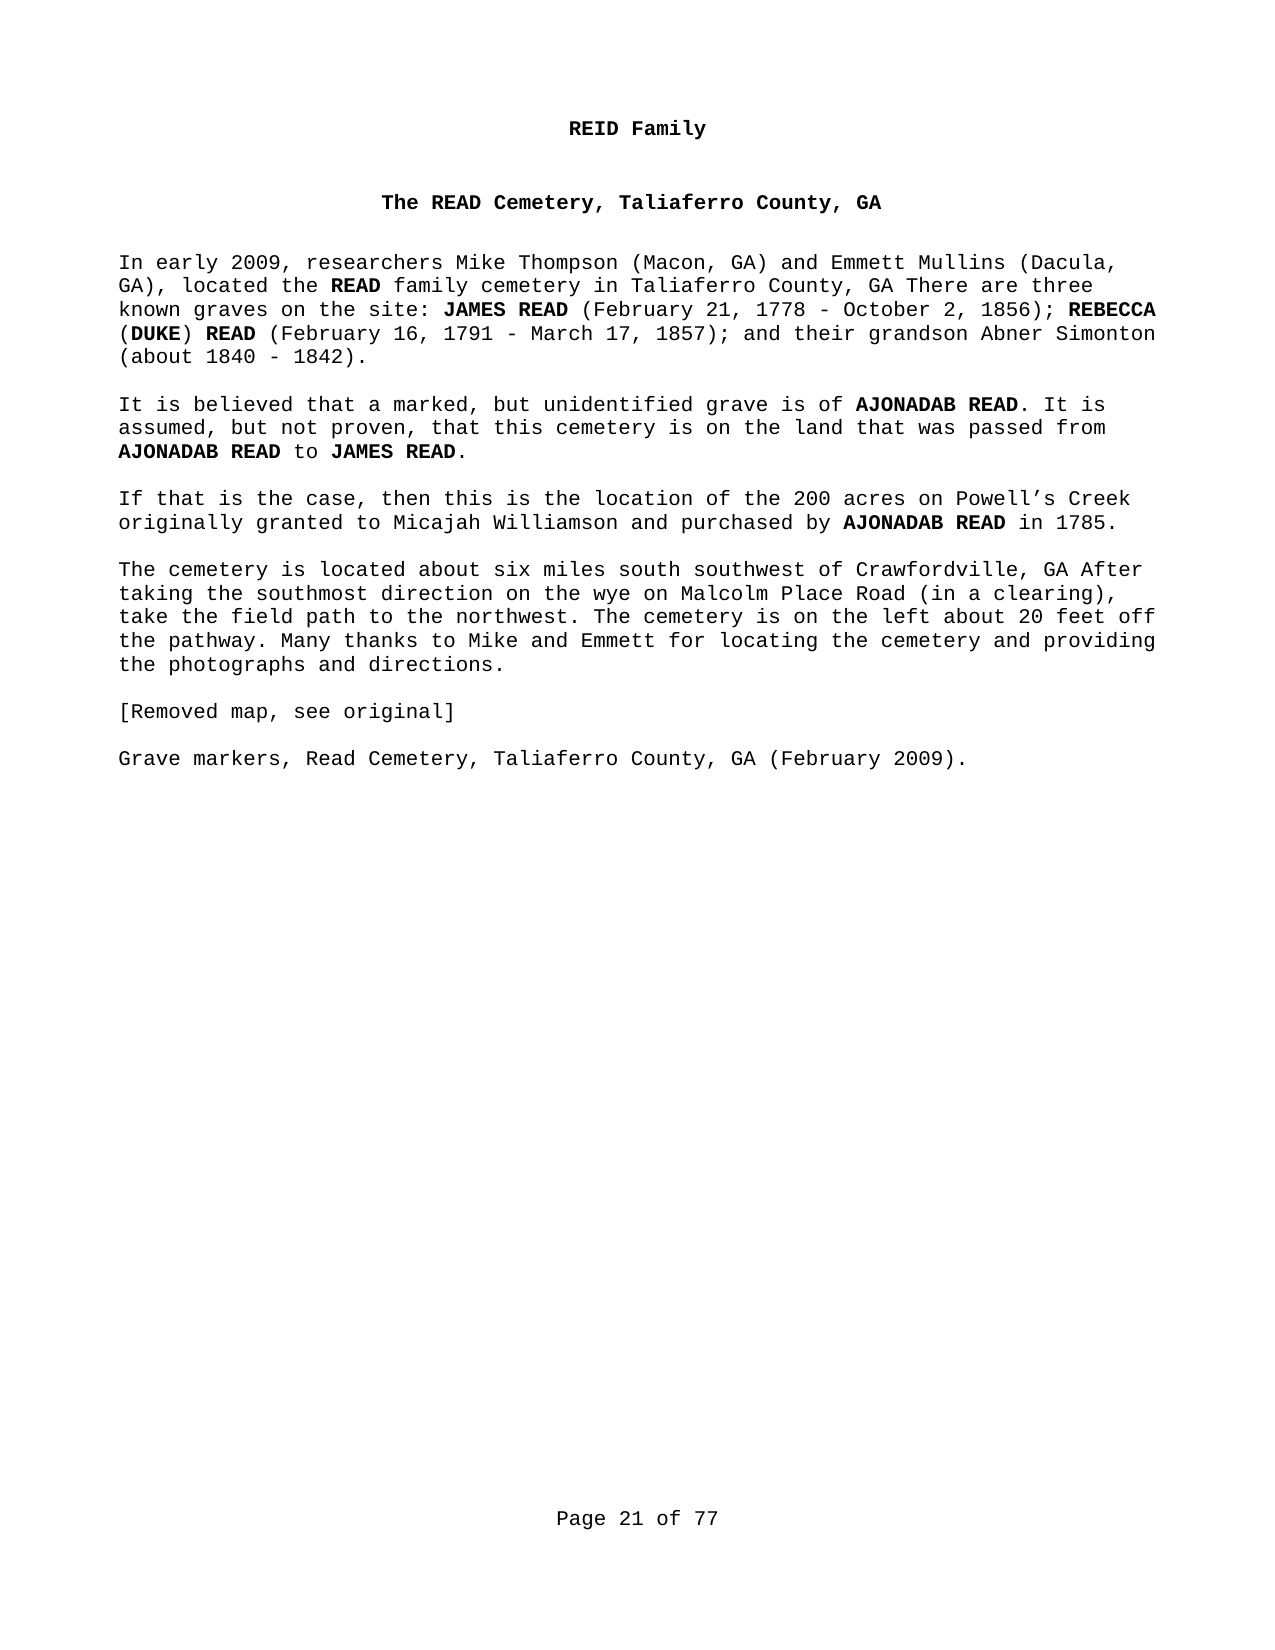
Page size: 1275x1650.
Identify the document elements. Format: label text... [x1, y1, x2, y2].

text If that is the case, then this is the location of the 200 acres on Powell’s Creek originally granted to Micajah Williamson and purchased by Ajonadab Read in 1785. [118, 488, 1157, 536]
text It is believed that a marked, but unidentified grave is of Ajonadab Read. It is assumed, but not proven, that this cemetery is on the land that was passed from Ajonadab Read to James Read. [118, 394, 1157, 465]
text In early 2009, researchers Mike Thompson (Macon, GA) and Emmett Mullins (Dacula, GA), located the Read family cemetery in Taliaferro County, GA There are three known graves on the site: James Read (February 21, 1778 - October 2, 1856); Rebecca (Duke) Read (February 16, 1791 - March 17, 1857); and their grandson Abner Simonton (about 1840 - 1842). [118, 252, 1157, 370]
subtitle The Read Cemetery, Taliaferro County, GA [118, 192, 1157, 216]
text [Removed map, see original] [118, 701, 1157, 725]
text The cemetery is located about six miles south southwest of Crawfordville, GA After taking the southmost direction on the wye on Malcolm Place Road (in a clearing), take the field path to the northwest. The cemetery is on the left about 20 feet off the pathway. Many thanks to Mike and Emmett for locating the cemetery and providing the photographs and directions. [118, 559, 1157, 677]
text Grave markers, Read Cemetery, Taliaferro County, GA (February 2009). [118, 748, 1157, 772]
